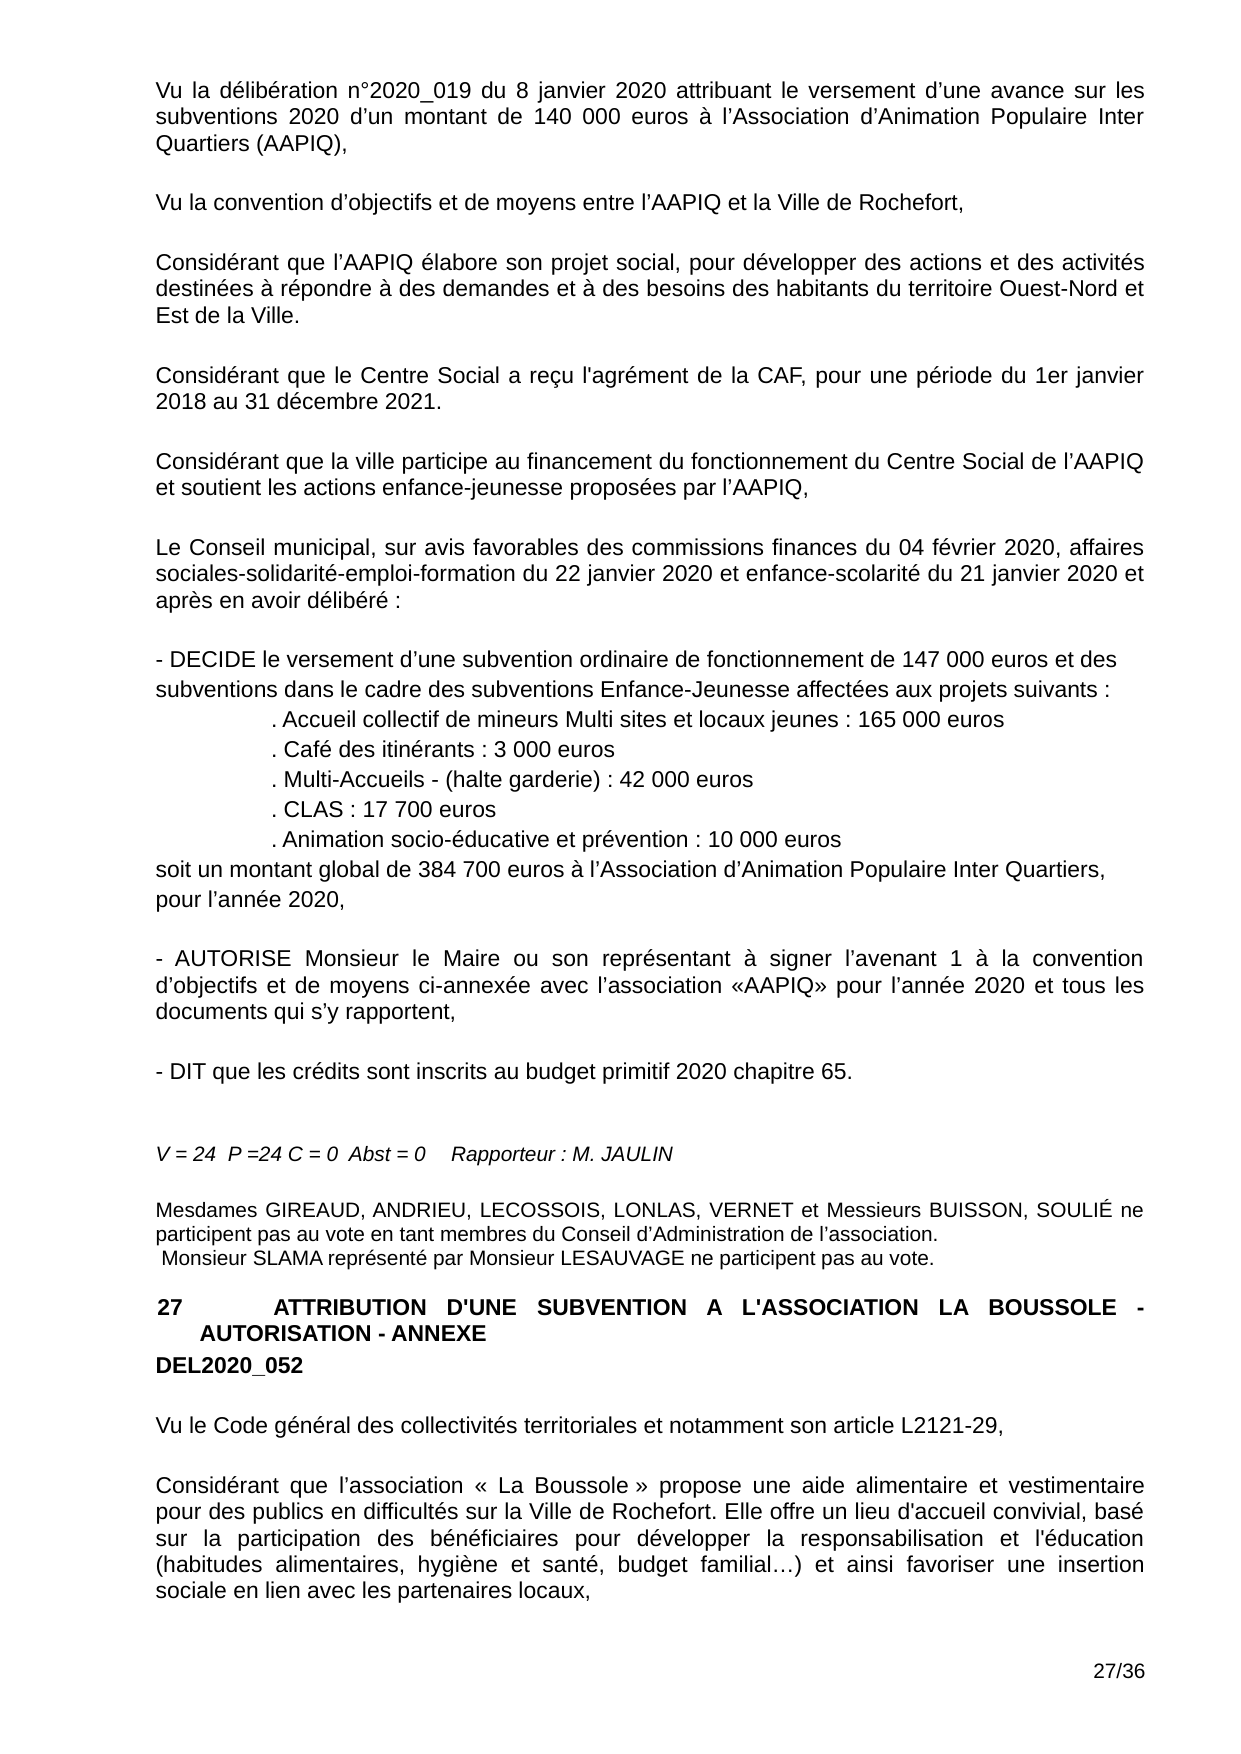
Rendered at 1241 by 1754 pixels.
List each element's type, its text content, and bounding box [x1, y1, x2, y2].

text subventions dans le cadre des subventions Enfance-Jeunesse affectées aux projets suivants : [155, 676, 1145, 703]
text . Café des itinérants : 3 000 euros [271, 736, 1145, 762]
text Vu la délibération n°2020_019 du 8 janvier 2020 attribuant le versement d’une avance sur les subventions 2020 d’un montant de 140 000 euros à l’Association d’Animation Populaire Inter Quartiers (AAPIQ), [155, 77, 1145, 156]
text DEL2020_052 [155, 1352, 1145, 1379]
subtitle ATTRIBUTION D'UNE SUBVENTION A L'ASSOCIATION LA BOUSSOLE - AUTORISATION - ANNEXE [157, 1294, 1145, 1346]
text Le Conseil municipal, sur avis favorables des commissions finances du 04 février 2020, affaires sociales-solidarité-emploi-formation du 22 janvier 2020 et enfance-scolarité du 21 janvier 2020 et après en avoir délibéré : [155, 534, 1145, 613]
text Vu la convention d’objectifs et de moyens entre l’AAPIQ et la Ville de Rochefort, [155, 189, 1145, 216]
text V = 24 P =24 C = 0 Abst = 0 Rapporteur : M. JAULIN [155, 1142, 1145, 1166]
text - AUTORISE Monsieur le Maire ou son représentant à signer l’avenant 1 à la convention d’objectifs et de moyens ci-annexée avec l’association «AAPIQ» pour l’année 2020 et tous les documents qui s’y rapportent, [155, 945, 1145, 1024]
text Vu le Code général des collectivités territoriales et notamment son article L2121-29, [155, 1412, 1145, 1438]
text Monsieur SLAMA représenté par Monsieur LESAUVAGE ne participent pas au vote. [155, 1246, 1145, 1270]
text . Accueil collectif de mineurs Multi sites et locaux jeunes : 165 000 euros [271, 706, 1145, 732]
text Considérant que le Centre Social a reçu l'agrément de la CAF, pour une période du 1er janvier 2018 au 31 décembre 2021. [155, 362, 1145, 414]
text soit un montant global de 384 700 euros à l’Association d’Animation Populaire Inter Quartiers, [155, 856, 1145, 882]
text Considérant que l’association « La Boussole » propose une aide alimentaire et vestimentaire pour des publics en difficultés sur la Ville de Rochefort. Elle offre un lieu d'accueil convivial, basé sur la participation des bénéficiaires pour développer la responsabilisation et l'éducation (habitudes alimentaires, hygiène et santé, budget familial…) et ainsi favoriser une insertion sociale en lien avec les partenaires locaux, [155, 1472, 1145, 1604]
text Considérant que la ville participe au financement du fonctionnement du Centre Social de l’AAPIQ et soutient les actions enfance-jeunesse proposées par l’AAPIQ, [155, 448, 1145, 500]
text Considérant que l’AAPIQ élabore son projet social, pour développer des actions et des activités destinées à répondre à des demandes et à des besoins des habitants du territoire Ouest-Nord et Est de la Ville. [155, 249, 1145, 328]
text - DECIDE le versement d’une subvention ordinaire de fonctionnement de 147 000 euros et des [155, 646, 1145, 673]
text pour l’année 2020, [155, 886, 1145, 912]
text . Animation socio-éducative et prévention : 10 000 euros [271, 826, 1145, 852]
text . CLAS : 17 700 euros [271, 796, 1145, 822]
text Mesdames GIREAUD, ANDRIEU, LECOSSOIS, LONLAS, VERNET et Messieurs BUISSON, SOULIÉ ne participent pas au vote en tant membres du Conseil d’Administration de l’association. [155, 1198, 1145, 1246]
text - DIT que les crédits sont inscrits au budget primitif 2020 chapitre 65. [155, 1058, 1145, 1084]
text . Multi-Accueils - (halte garderie) : 42 000 euros [271, 766, 1145, 792]
